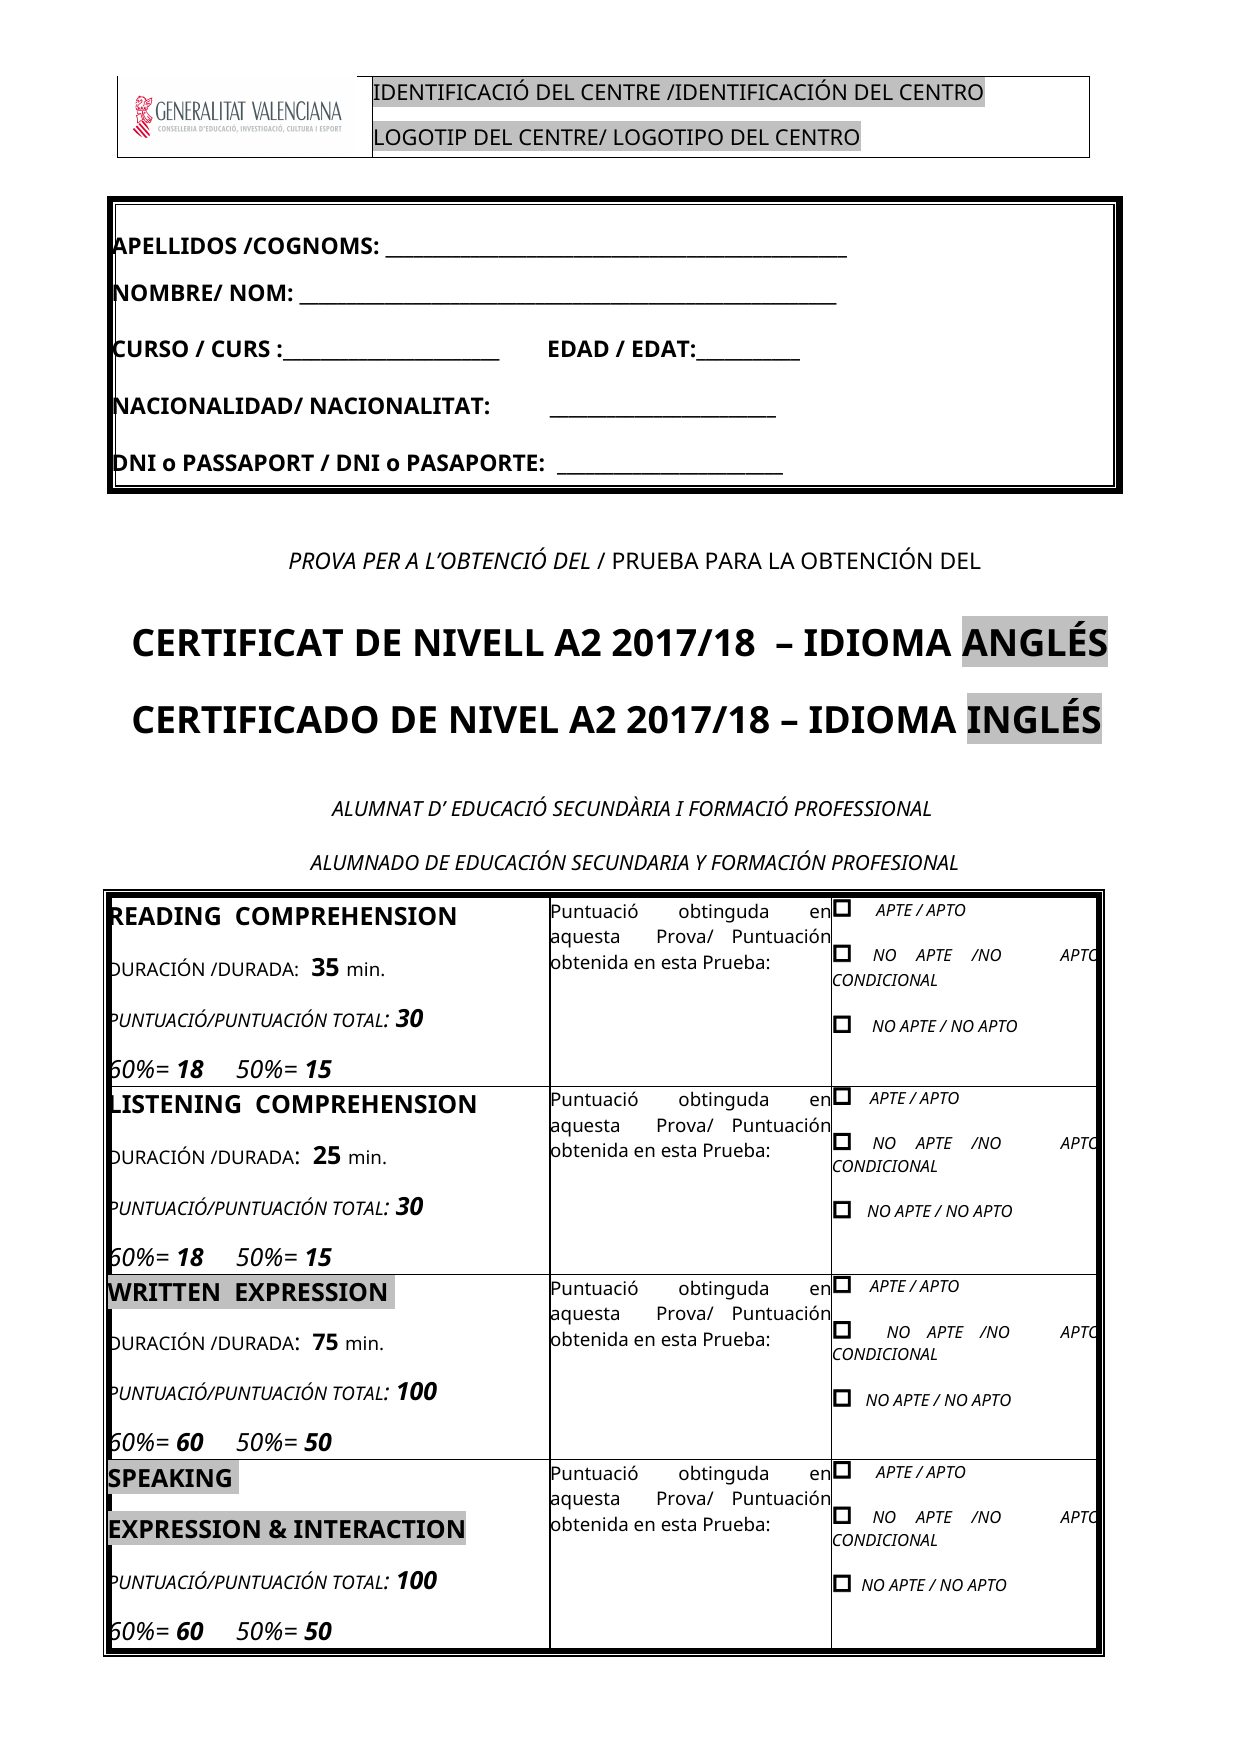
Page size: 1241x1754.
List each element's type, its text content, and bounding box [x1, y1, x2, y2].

text CERTIFICAT DE NIVELL A2 2017/18 – IDIOMA ANGLÉS CERTIFICADO DE NIVEL A2 2017/18 – IDIOMA INGLÉS [131, 616, 1214, 744]
table_cell LISTENING COMPREHENSION DURACIÓN /DURADA: 25 min. PUNTUACIÓ/PUNTUACIÓN TOTAL: 30 60%= 18 50%= 15 [112, 1087, 549, 1274]
table_header IDENTIFICACIÓ DEL CENTRE /IDENTIFICACIÓN DEL CENTRO LOGOTIP DEL CENTRE/ LOGOTIPO DEL CENTRO [373, 77, 1089, 157]
table_cell Puntuació obtinguda en aquesta Prova/ Puntuación obtenida en esta Prueba: [551, 1460, 831, 1647]
table_header Puntuació obtinguda en aquesta Prova/ Puntuación obtenida en esta Prueba: [551, 898, 831, 1086]
text PROVA PER A L’OBTENCIÓ DEL / PRUEBA PARA LA OBTENCIÓN DEL [131, 544, 1144, 576]
table_cell Puntuació obtinguda en aquesta Prova/ Puntuación obtenida en esta Prueba: [551, 1275, 831, 1459]
table_cell  APTE / APTO  NO APTE /NO APTO CONDICIONAL  NO APTE / NO APTO [832, 1087, 1096, 1274]
table_cell DNI o PASSAPORT / DNI o PASAPORTE: ________________________ [116, 422, 1113, 485]
table_cell CURSO / CURS :_______________________ EDAD / EDAT:___________ [116, 309, 1113, 365]
table_cell  APTE / APTO  NO APTE /NO APTO CONDICIONAL  NO APTE / NO APTO [832, 1460, 1096, 1647]
table_header  APTE / APTO  NO APTE /NO APTO CONDICIONAL  NO APTE / NO APTO [832, 898, 1096, 1086]
table_header APELLIDOS /COGNOMS: _________________________________________________ NOMBRE/ NOM: _________________________________________________________ [116, 205, 1113, 308]
table_cell Puntuació obtinguda en aquesta Prova/ Puntuación obtenida en esta Prueba: [551, 1087, 831, 1274]
table_header [357, 77, 372, 157]
table_cell SPEAKING EXPRESSION & INTERACTION PUNTUACIÓ/PUNTUACIÓN TOTAL: 100 60%= 60 50%= 50 [112, 1460, 549, 1647]
table_cell  APTE / APTO  NO APTE /NO APTO CONDICIONAL  NO APTE / NO APTO [832, 1275, 1096, 1459]
table_cell WRITTEN EXPRESSION DURACIÓN /DURADA: 75 min. PUNTUACIÓ/PUNTUACIÓN TOTAL: 100 60%= 60 50%= 50 [112, 1275, 549, 1459]
text ALUMNADO DE EDUCACIÓN SECUNDARIA Y FORMACIÓN PROFESIONAL [131, 848, 1144, 876]
table_cell NACIONALIDAD/ NACIONALITAT: ________________________ [116, 365, 1113, 422]
table_header READING COMPREHENSION DURACIÓN /DURADA: 35 min. PUNTUACIÓ/PUNTUACIÓN TOTAL: 30 60%= 18 50%= 15 [112, 898, 549, 1086]
text ALUMNAT D’ EDUCACIÓ SECUNDÀRIA I FORMACIÓ PROFESSIONAL [131, 794, 1144, 823]
